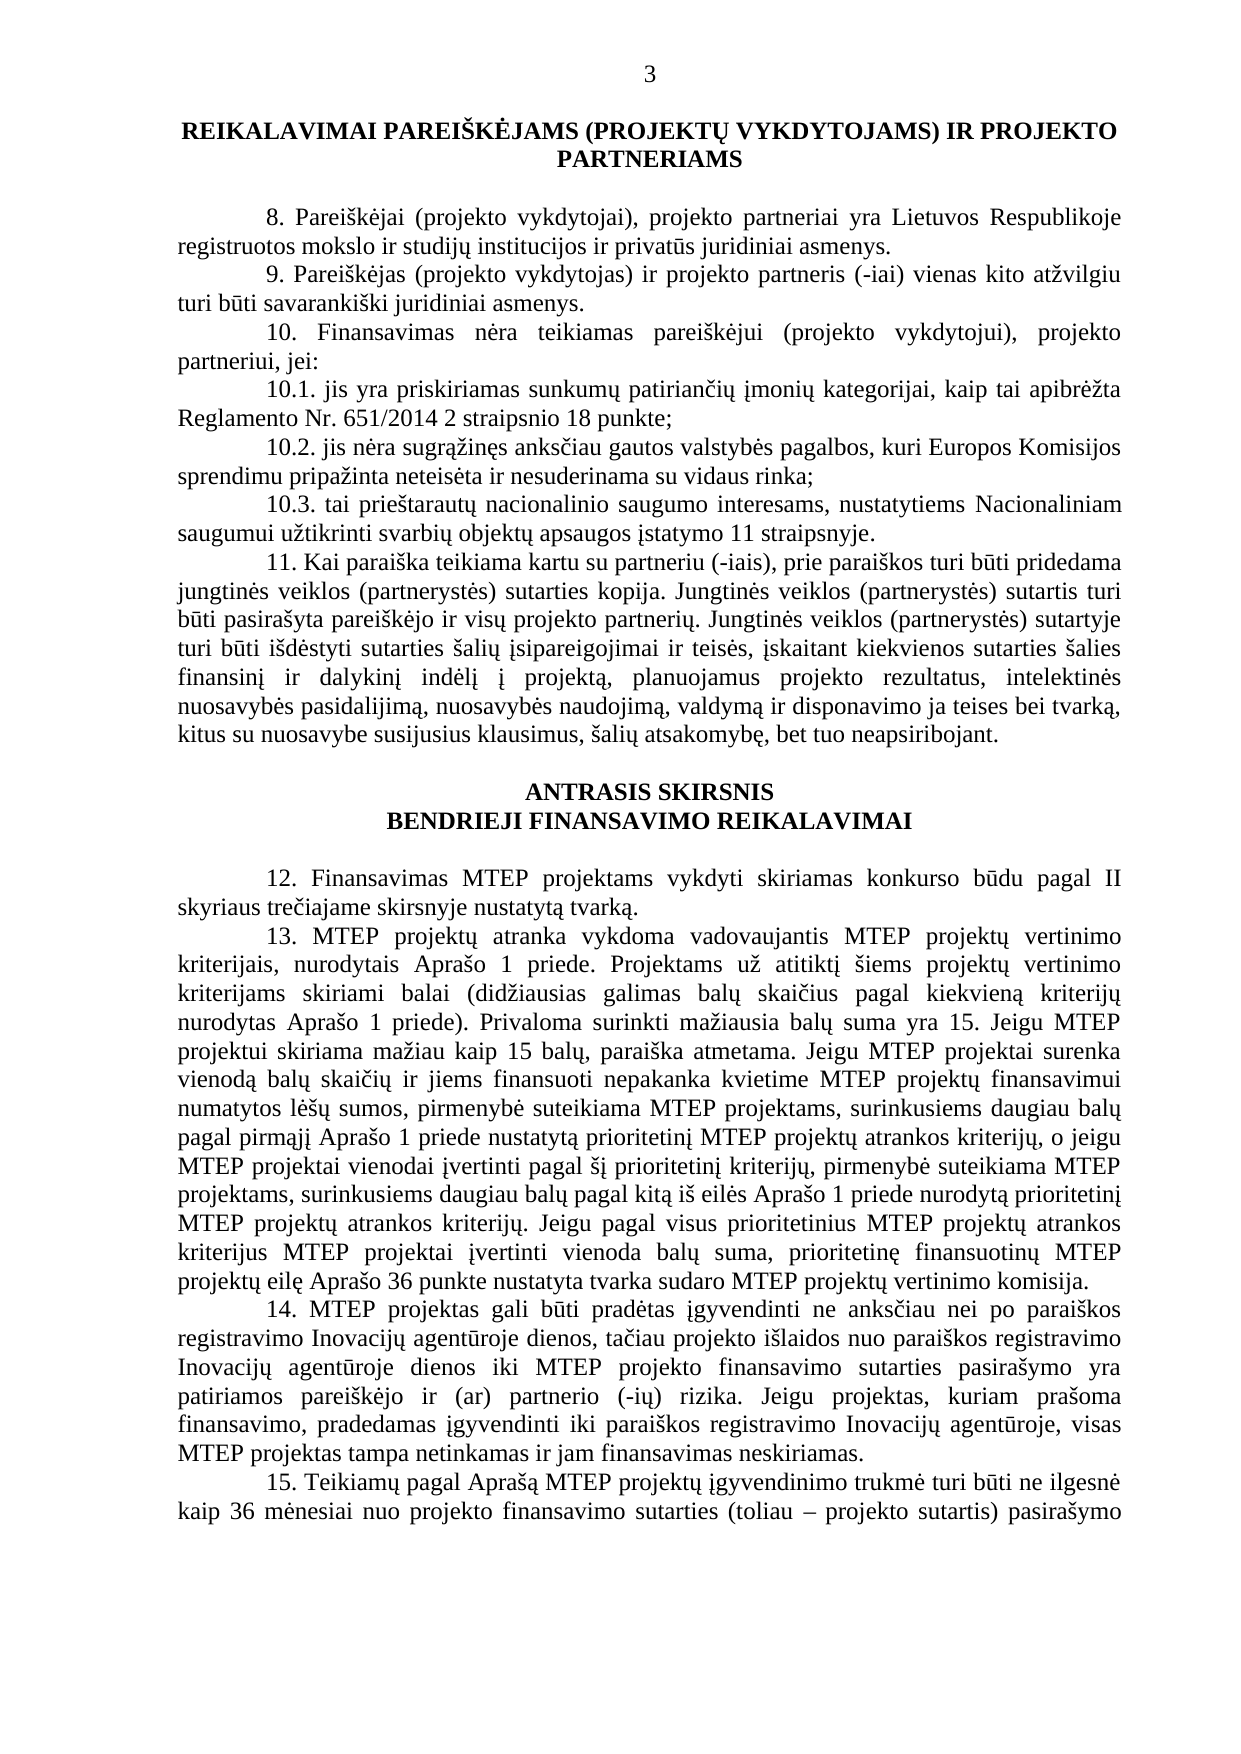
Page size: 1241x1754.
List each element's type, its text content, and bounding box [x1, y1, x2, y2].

text REIKALAVIMAI PAREIŠKĖJAMS (PROJEKTŲ VYKDYTOJAMS) IR PROJEKTO PARTNERIAMS [177, 116, 1122, 173]
text 10. Finansavimas nėra teikiamas pareiškėjui (projekto vykdytojui), projekto partneriui, jei: [177, 317, 1122, 374]
text 13. MTEP projektų atranka vykdoma vadovaujantis MTEP projektų vertinimo kriterijais, nurodytais Aprašo 1 priede. Projektams už atitiktį šiems projektų vertinimo kriterijams skiriami balai (didžiausias galimas balų skaičius pagal kiekvieną kriterijų nurodytas Aprašo 1 priede). Privaloma surinkti mažiausia balų suma yra 15. Jeigu MTEP projektui skiriama mažiau kaip 15 balų, paraiška atmetama. Jeigu MTEP projektai surenka vienodą balų skaičių ir jiems finansuoti nepakanka kvietime MTEP projektų finansavimui numatytos lėšų sumos, pirmenybė suteikiama MTEP projektams, surinkusiems daugiau balų pagal pirmąjį Aprašo 1 priede nustatytą prioritetinį MTEP projektų atrankos kriterijų, o jeigu MTEP projektai vienodai įvertinti pagal šį prioritetinį kriterijų, pirmenybė suteikiama MTEP projektams, surinkusiems daugiau balų pagal kitą iš eilės Aprašo 1 priede nurodytą prioritetinį MTEP projektų atrankos kriterijų. Jeigu pagal visus prioritetinius MTEP projektų atrankos kriterijus MTEP projektai įvertinti vienoda balų suma, prioritetinę finansuotinų MTEP projektų eilę Aprašo 36 punkte nustatyta tvarka sudaro MTEP projektų vertinimo komisija. [177, 921, 1122, 1294]
text 10.2. jis nėra sugrąžinęs anksčiau gautos valstybės pagalbos, kuri Europos Komisijos sprendimu pripažinta neteisėta ir nesuderinama su vidaus rinka; [177, 432, 1122, 489]
text BENDRIEJI FINANSAVIMO REIKALAVIMAI [177, 806, 1122, 834]
text 8. Pareiškėjai (projekto vykdytojai), projekto partneriai yra Lietuvos Respublikoje registruotos mokslo ir studijų institucijos ir privatūs juridiniai asmenys. [177, 202, 1122, 259]
text 11. Kai paraiška teikiama kartu su partneriu (-iais), prie paraiškos turi būti pridedama jungtinės veiklos (partnerystės) sutarties kopija. Jungtinės veiklos (partnerystės) sutartis turi būti pasirašyta pareiškėjo ir visų projekto partnerių. Jungtinės veiklos (partnerystės) sutartyje turi būti išdėstyti sutarties šalių įsipareigojimai ir teisės, įskaitant kiekvienos sutarties šalies finansinį ir dalykinį indėlį į projektą, planuojamus projekto rezultatus, intelektinės nuosavybės pasidalijimą, nuosavybės naudojimą, valdymą ir disponavimo ja teises bei tvarką, kitus su nuosavybe susijusius klausimus, šalių atsakomybę, bet tuo neapsiribojant. [177, 547, 1122, 748]
text 15. Teikiamų pagal Aprašą MTEP projektų įgyvendinimo trukmė turi būti ne ilgesnė kaip 36 mėnesiai nuo projekto finansavimo sutarties (toliau – projekto sutartis) pasirašymo [177, 1467, 1122, 1524]
text 9. Pareiškėjas (projekto vykdytojas) ir projekto partneris (-iai) vienas kito atžvilgiu turi būti savarankiški juridiniai asmenys. [177, 259, 1122, 317]
text 14. MTEP projektas gali būti pradėtas įgyvendinti ne anksčiau nei po paraiškos registravimo Inovacijų agentūroje dienos, tačiau projekto išlaidos nuo paraiškos registravimo Inovacijų agentūroje dienos iki MTEP projekto finansavimo sutarties pasirašymo yra patiriamos pareiškėjo ir (ar) partnerio (-ių) rizika. Jeigu projektas, kuriam prašoma finansavimo, pradedamas įgyvendinti iki paraiškos registravimo Inovacijų agentūroje, visas MTEP projektas tampa netinkamas ir jam finansavimas neskiriamas. [177, 1294, 1122, 1467]
text 12. Finansavimas MTEP projektams vykdyti skiriamas konkurso būdu pagal II skyriaus trečiajame skirsnyje nustatytą tvarką. [177, 863, 1122, 921]
text ANTRASIS SKIRSNIS [177, 777, 1122, 806]
text 10.1. jis yra priskiriamas sunkumų patiriančių įmonių kategorijai, kaip tai apibrėžta Reglamento Nr. 651/2014 2 straipsnio 18 punkte; [177, 374, 1122, 432]
text 10.3. tai prieštarautų nacionalinio saugumo interesams, nustatytiems Nacionaliniam saugumui užtikrinti svarbių objektų apsaugos įstatymo 11 straipsnyje. [177, 489, 1122, 547]
